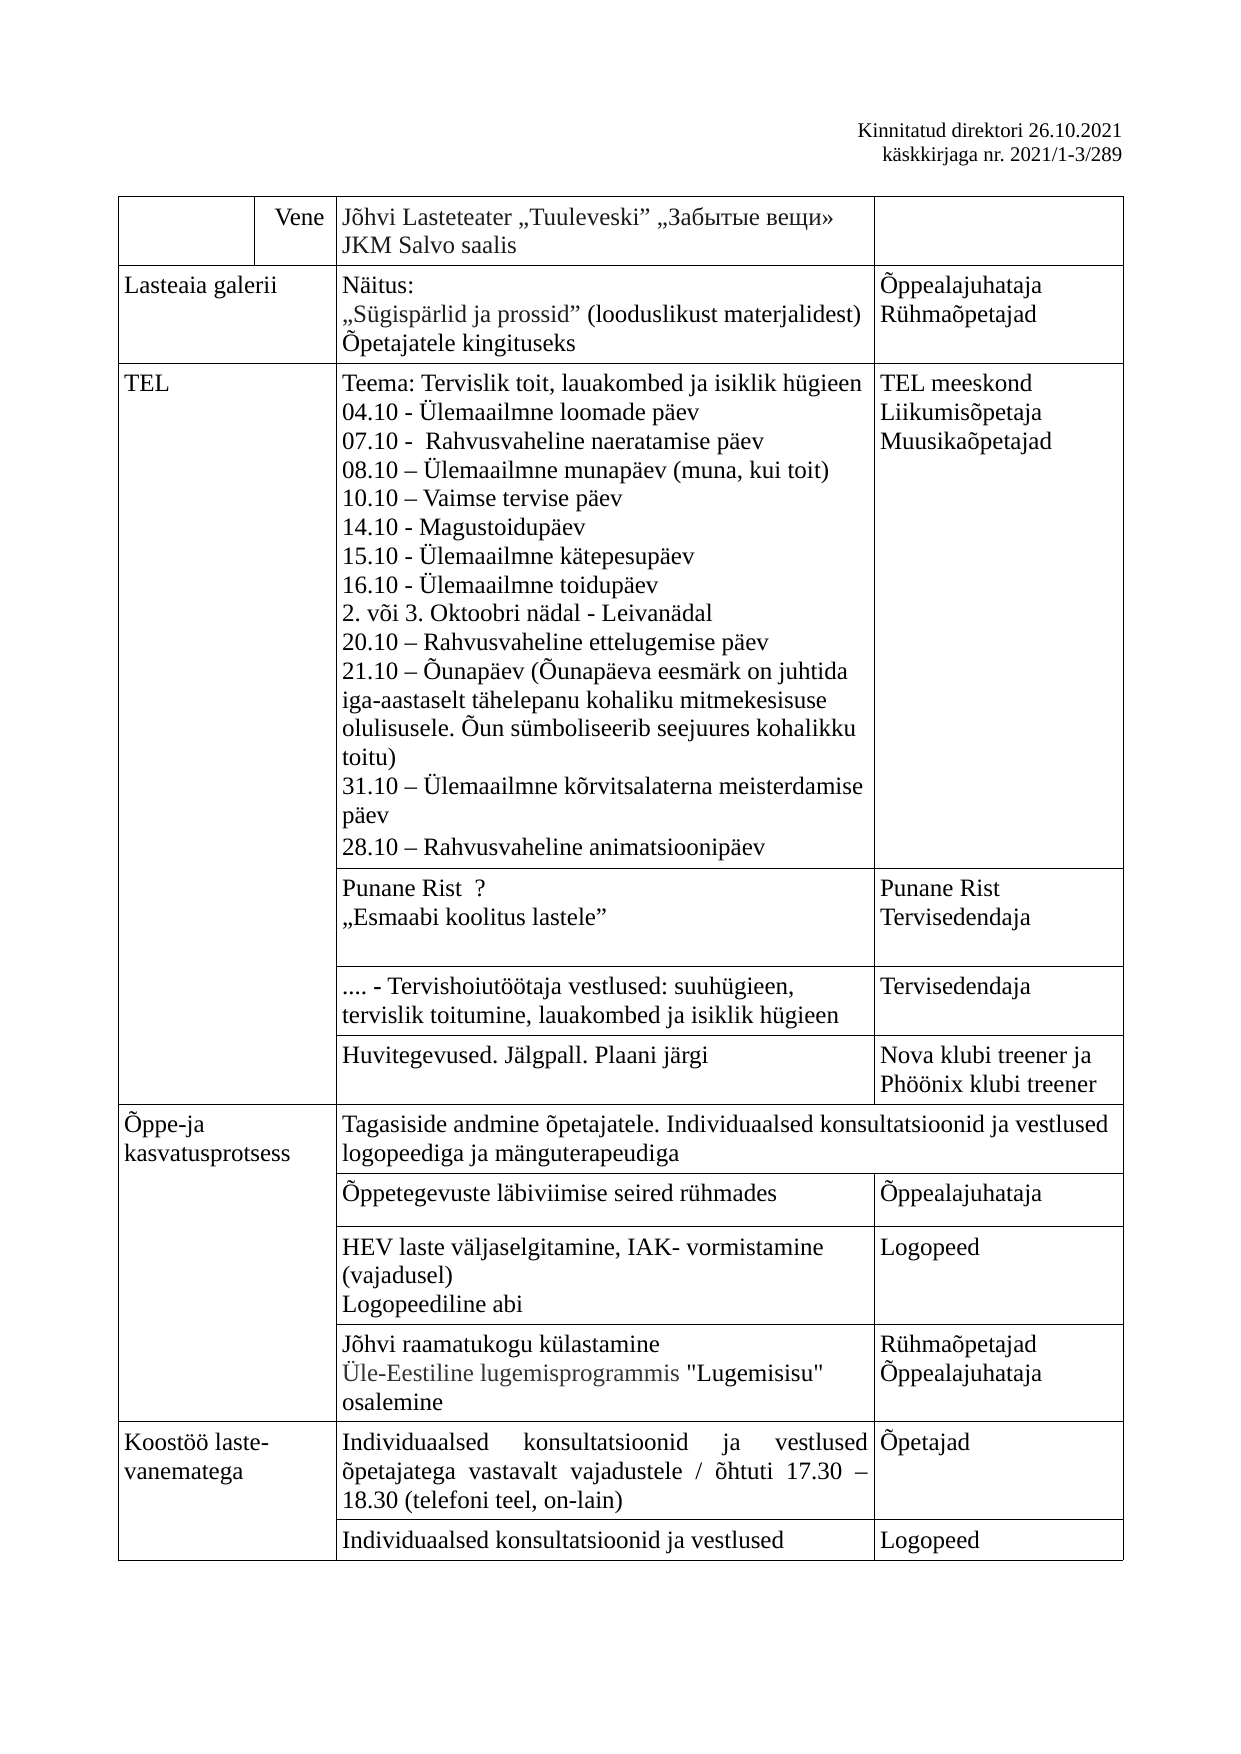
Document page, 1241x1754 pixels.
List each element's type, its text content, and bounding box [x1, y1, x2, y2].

table_cell Punane Rist Tervisedendaja [875, 869, 1123, 966]
table_cell Logopeed [875, 1227, 1123, 1324]
table_cell Rühmaõpetajad Õppealajuhataja [875, 1325, 1123, 1421]
table_cell Nova klubi treener ja Phöönix klubi treener [875, 1036, 1123, 1104]
table_cell Näitus: „Sügispärlid ja prossid” (looduslikust materjalidest) Õpetajatele kingituseks [337, 266, 874, 363]
table_cell Tagasiside andmine õpetajatele. Individuaalsed konsultatsioonid ja vestlused logopeediga ja mänguterapeudiga [337, 1105, 1123, 1173]
table_cell Õpetajad [875, 1422, 1123, 1519]
table_cell Punane Rist ? „Esmaabi koolitus lastele” [337, 869, 874, 966]
table_cell Individuaalsed konsultatsioonid ja vestlused [337, 1520, 874, 1559]
table_cell Teema: Tervislik toit, lauakombed ja isiklik hügieen 04.10 - Ülemaailmne loomade päev 07.10 - Rahvusvaheline naeratamise päev 08.10 – Ülemaailmne munapäev (muna, kui toit) 10.10 – Vaimse tervise päev 14.10 - Magustoidupäev 15.10 - Ülemaailmne kätepesupäev 16.10 - Ülemaailmne toidupäev 2. või 3. Oktoobri nädal - Leivanädal 20.10 – Rahvusvaheline ettelugemise päev 21.10 – Õunapäev (Õunapäeva eesmärk on juhtida iga-aastaselt tähelepanu kohaliku mitmekesisuse olulisusele. Õun sümboliseerib seejuures kohalikku toitu) 31.10 – Ülemaailmne kõrvitsalaterna meisterdamise päev 28.10 – Rahvusvaheline animatsioonipäev [337, 364, 874, 868]
table_cell Õppetegevuste läbiviimise seired rühmades [337, 1174, 874, 1226]
table_cell [119, 197, 254, 265]
table_cell .... - Tervishoiutöötaja vestlused: suuhügieen, tervislik toitumine, lauakombed ja isiklik hügieen [337, 967, 874, 1034]
table_cell [875, 197, 1123, 265]
table_cell Individuaalsed konsultatsioonid ja vestlused õpetajatega vastavalt vajadustele / õhtuti 17.30 – 18.30 (telefoni teel, on-lain) [337, 1422, 874, 1519]
table_cell Koostöö laste-vanematega [119, 1422, 336, 1559]
table_cell Vene [255, 197, 336, 265]
table_cell Õppe-ja kasvatusprotsess [119, 1105, 336, 1421]
table_cell Jõhvi Lasteteater „Tuuleveski” „Забытые вещи» JKM Salvo saalis [337, 197, 874, 265]
table_cell Jõhvi raamatukogu külastamine Üle-Eestiline lugemisprogrammis "Lugemisisu" osalemine [337, 1325, 874, 1421]
table_cell Huvitegevused. Jälgpall. Plaani järgi [337, 1036, 874, 1104]
table_cell HEV laste väljaselgitamine, IAK- vormistamine (vajadusel) Logopeediline abi [337, 1227, 874, 1324]
table_cell Õppealajuhataja Rühmaõpetajad [875, 266, 1123, 363]
table_cell Logopeed [875, 1520, 1123, 1559]
table_cell TEL [119, 364, 336, 1104]
table_cell TEL meeskond Liikumisõpetaja Muusikaõpetajad [875, 364, 1123, 868]
table_cell Lasteaia galerii [119, 266, 336, 363]
table_cell Tervisedendaja [875, 967, 1123, 1034]
table_cell Õppealajuhataja [875, 1174, 1123, 1226]
